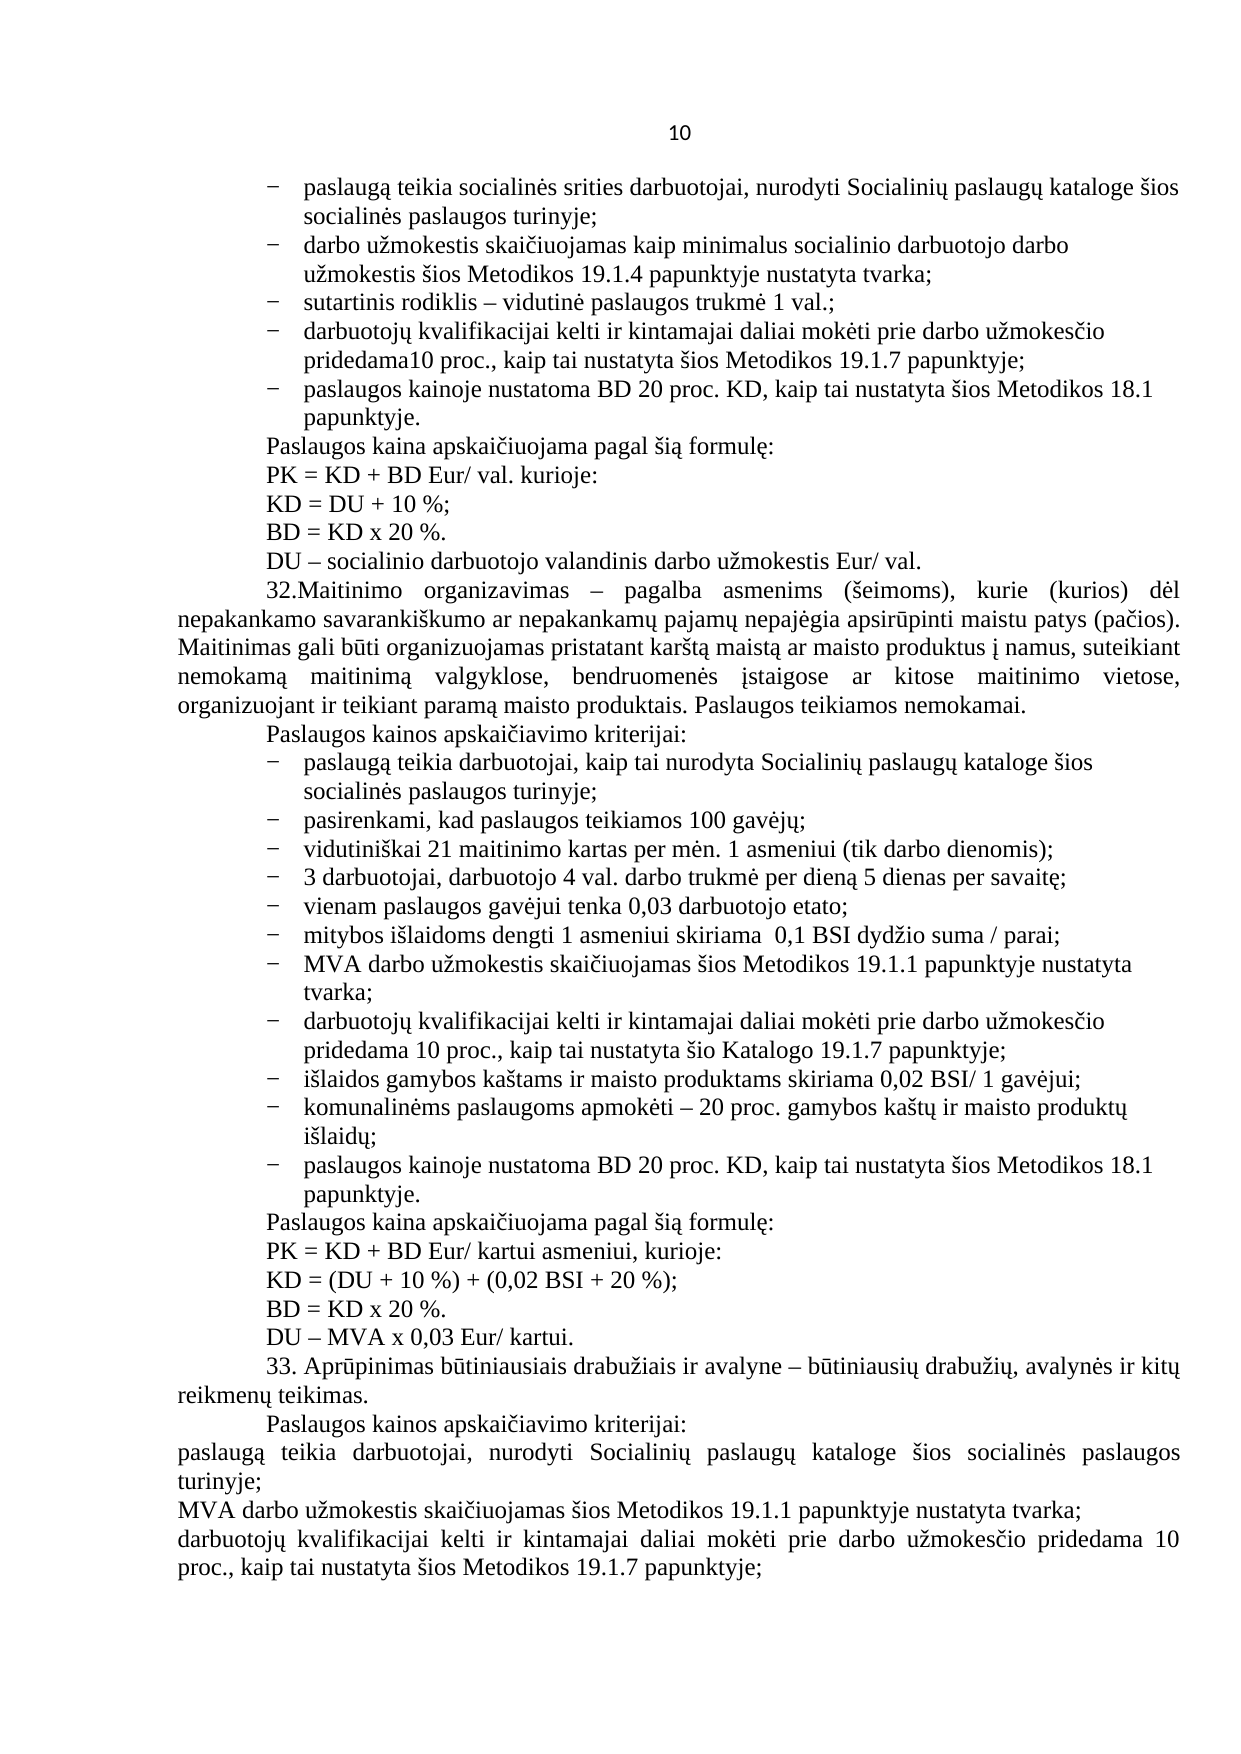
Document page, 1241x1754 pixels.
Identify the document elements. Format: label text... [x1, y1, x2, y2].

text Paslaugos kainos apskaičiavimo kriterijai: [177, 1409, 1181, 1437]
text − vidutiniškai 21 maitinimo kartas per mėn. 1 asmeniui (tik darbo dienomis); [266, 834, 1181, 862]
text − darbuotojų kvalifikacijai kelti ir kintamajai daliai mokėti prie darbo užmokesčio pridedama 10 proc., kaip tai nustatyta šio Katalogo 19.1.7 papunktyje; [266, 1006, 1181, 1064]
text PK = KD + BD Eur/ kartui asmeniui, kurioje: [177, 1236, 1181, 1265]
text MVA darbo užmokestis skaičiuojamas šios Metodikos 19.1.1 papunktyje nustatyta tvarka; [177, 1495, 1181, 1524]
text − komunalinėms paslaugoms apmokėti – 20 proc. gamybos kaštų ir maisto produktų išlaidų; [266, 1092, 1181, 1150]
text BD = KD x 20 %. [177, 1294, 1181, 1322]
text BD = KD x 20 %. [177, 517, 1181, 546]
text DU – socialinio darbuotojo valandinis darbo užmokestis Eur/ val. [177, 546, 1181, 575]
text Paslaugos kaina apskaičiuojama pagal šią formulę: [177, 1207, 1181, 1236]
text 32.Maitinimo organizavimas – pagalba asmenims (šeimoms), kurie (kurios) dėl nepakankamo savarankiškumo ar nepakankamų pajamų nepajėgia apsirūpinti maistu patys (pačios). Maitinimas gali būti organizuojamas pristatant karštą maistą ar maisto produktus į namus, suteikiant nemokamą maitinimą valgyklose, bendruomenės įstaigose ar kitose maitinimo vietose, organizuojant ir teikiant paramą maisto produktais. Paslaugos teikiamos nemokamai. [177, 575, 1181, 719]
text − darbuotojų kvalifikacijai kelti ir kintamajai daliai mokėti prie darbo užmokesčio pridedama10 proc., kaip tai nustatyta šios Metodikos 19.1.7 papunktyje; [266, 316, 1181, 374]
text − paslaugą teikia socialinės srities darbuotojai, nurodyti Socialinių paslaugų kataloge šios socialinės paslaugos turinyje; [266, 172, 1181, 230]
text − paslaugos kainoje nustatoma BD 20 proc. KD, kaip tai nustatyta šios Metodikos 18.1 papunktyje. [266, 1150, 1181, 1207]
text Paslaugos kaina apskaičiuojama pagal šią formulę: [177, 431, 1181, 460]
text paslaugą teikia darbuotojai, nurodyti Socialinių paslaugų kataloge šios socialinės paslaugos turinyje; [177, 1437, 1181, 1495]
text − vienam paslaugos gavėjui tenka 0,03 darbuotojo etato; [266, 891, 1181, 920]
text Paslaugos kainos apskaičiavimo kriterijai: [177, 719, 1181, 747]
text DU – MVA x 0,03 Eur/ kartui. [177, 1322, 1181, 1351]
text − išlaidos gamybos kaštams ir maisto produktams skiriama 0,02 BSI/ 1 gavėjui; [266, 1064, 1181, 1092]
text KD = (DU + 10 %) + (0,02 BSI + 20 %); [177, 1265, 1181, 1294]
text − pasirenkami, kad paslaugos teikiamos 100 gavėjų; [266, 805, 1181, 834]
text − sutartinis rodiklis – vidutinė paslaugos trukmė 1 val.; [266, 287, 1181, 316]
text KD = DU + 10 %; [177, 489, 1181, 517]
text darbuotojų kvalifikacijai kelti ir kintamajai daliai mokėti prie darbo užmokesčio pridedama 10 proc., kaip tai nustatyta šios Metodikos 19.1.7 papunktyje; [177, 1524, 1181, 1581]
text − darbo užmokestis skaičiuojamas kaip minimalus socialinio darbuotojo darbo užmokestis šios Metodikos 19.1.4 papunktyje nustatyta tvarka; [266, 230, 1181, 287]
text PK = KD + BD Eur/ val. kurioje: [177, 460, 1181, 489]
text − paslaugą teikia darbuotojai, kaip tai nurodyta Socialinių paslaugų kataloge šios socialinės paslaugos turinyje; [266, 747, 1181, 805]
text 33. Aprūpinimas būtiniausiais drabužiais ir avalyne – būtiniausių drabužių, avalynės ir kitų reikmenų teikimas. [177, 1351, 1181, 1409]
text − MVA darbo užmokestis skaičiuojamas šios Metodikos 19.1.1 papunktyje nustatyta tvarka; [266, 949, 1181, 1006]
text − paslaugos kainoje nustatoma BD 20 proc. KD, kaip tai nustatyta šios Metodikos 18.1 papunktyje. [266, 374, 1181, 431]
text − 3 darbuotojai, darbuotojo 4 val. darbo trukmė per dieną 5 dienas per savaitę; [266, 862, 1181, 891]
text − mitybos išlaidoms dengti 1 asmeniui skiriama 0,1 BSI dydžio suma / parai; [266, 920, 1181, 949]
